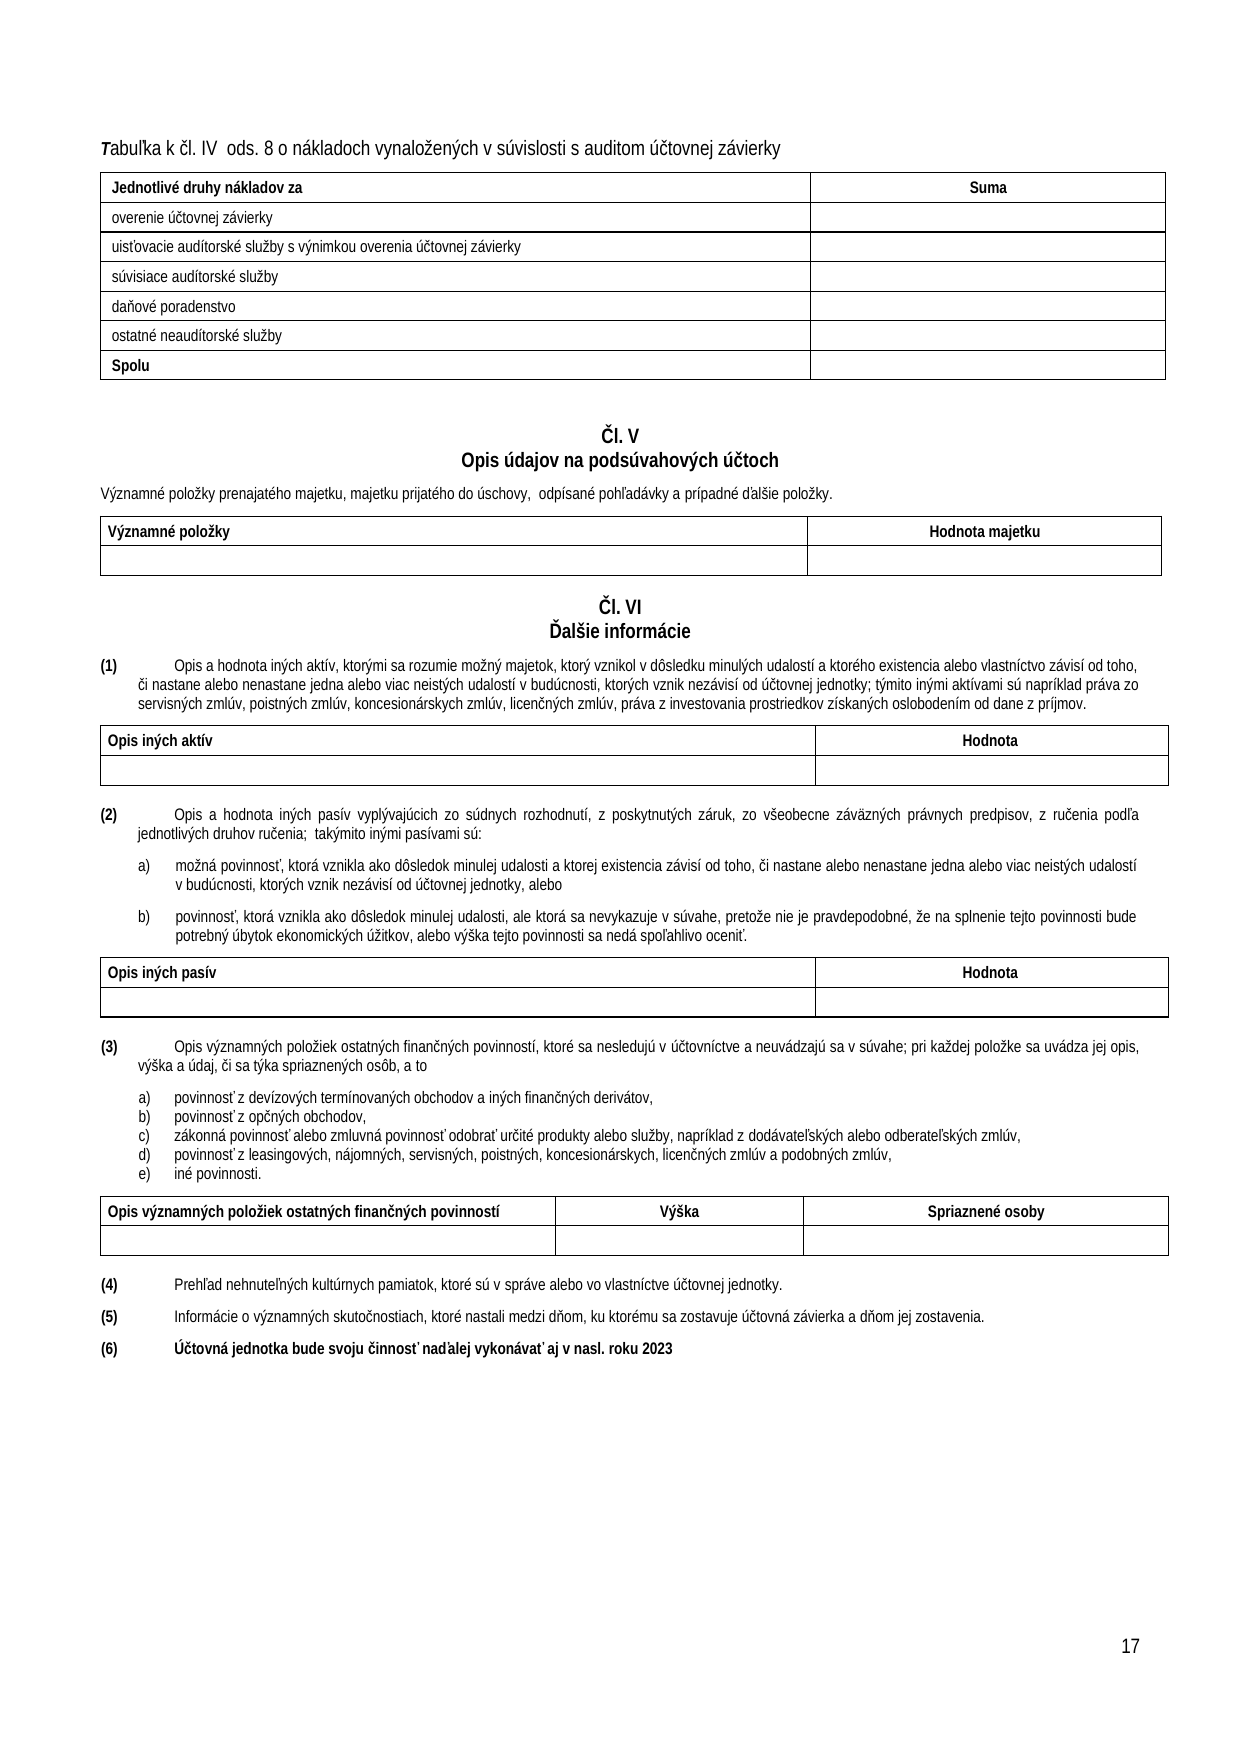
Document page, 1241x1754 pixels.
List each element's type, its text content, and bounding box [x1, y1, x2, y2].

list Prehľad nehnuteľných kultúrnych pamiatok, ktoré sú v správe alebo vo vlastníctve účtovnej jednotky. [101, 1275, 1140, 1294]
table_header Spriaznené osoby [804, 1197, 1168, 1225]
table_cell [804, 1226, 1168, 1255]
table_cell [816, 756, 1168, 784]
list Opis významných položiek ostatných finančných povinností, ktoré sa nesledujú v účtovníctve a neuvádzajú sa v súvahe; pri každej položke sa uvádza jej opis, výška a údaj, či sa týka spriaznených osôb, a to [101, 1037, 1140, 1075]
table_cell uisťovacie audítorské služby s výnimkou overenia účtovnej závierky [101, 233, 810, 261]
table_cell daňové poradenstvo [101, 292, 810, 320]
list povinnosť, ktorá vznikla ako dôsledok minulej udalosti, ale ktorá sa nevykazuje v súvahe, pretože nie je pravdepodobné, že na splnenie tejto povinnosti bude potrebný úbytok ekonomických úžitkov, alebo výška tejto povinnosti sa nedá spoľahlivo oceniť. [138, 906, 1140, 945]
list povinnosť z opčných obchodov, [138, 1107, 1140, 1126]
text Čl. VI [100, 595, 1140, 619]
table_cell [811, 321, 1165, 350]
table_cell overenie účtovnej závierky [101, 203, 810, 231]
table_header Významné položky [101, 517, 807, 545]
table_cell [816, 988, 1168, 1016]
text Tabuľka k čl. IV ods. 8 o nákladoch vynaložených v súvislosti s auditom účtovnej závierky [100, 136, 1140, 160]
list Opis a hodnota iných pasív vyplývajúcich zo súdnych rozhodnutí, z poskytnutých záruk, zo všeobecne záväzných právnych predpisov, z ručenia podľa jednotlivých druhov ručenia; takýmito inými pasívami sú: [100, 805, 1140, 843]
table_header Hodnota [816, 726, 1168, 755]
list iné povinnosti. [138, 1164, 1140, 1183]
table_cell [811, 351, 1165, 379]
list povinnosť z devízových termínovaných obchodov a iných finančných derivátov, [138, 1087, 1140, 1107]
table_header Výška [556, 1197, 803, 1225]
table_cell [101, 1226, 555, 1255]
text Čl. V [100, 423, 1140, 447]
list povinnosť z leasingových, nájomných, servisných, poistných, koncesionárskych, licenčných zmlúv a podobných zmlúv, [138, 1145, 1140, 1164]
table_header Opis významných položiek ostatných finančných povinností [101, 1197, 555, 1225]
table_header Hodnota [816, 958, 1168, 987]
table_cell súvisiace audítorské služby [101, 262, 810, 291]
list Účtovná jednotka bude svoju činnosť naďalej vykonávať aj v nasl. roku 2023 [101, 1338, 1140, 1358]
list zákonná povinnosť alebo zmluvná povinnosť odobrať určité produkty alebo služby, napríklad z dodávateľských alebo odberateľských zmlúv, [138, 1126, 1140, 1145]
table_cell [811, 262, 1165, 291]
list Informácie o významných skutočnostiach, ktoré nastali medzi dňom, ku ktorému sa zostavuje účtovná závierka a dňom jej zostavenia. [101, 1307, 1140, 1326]
table_cell [811, 292, 1165, 320]
table_cell [101, 756, 815, 784]
text Opis údajov na podsúvahových účtoch [100, 447, 1140, 471]
table_cell [811, 203, 1165, 231]
table_header Hodnota majetku [808, 517, 1161, 545]
text Významné položky prenajatého majetku, majetku prijatého do úschovy, odpísané pohľadávky a prípadné ďalšie položky. [100, 484, 1140, 503]
list možná povinnosť, ktorá vznikla ako dôsledok minulej udalosti a ktorej existencia závisí od toho, či nastane alebo nenastane jedna alebo viac neistých udalostí v budúcnosti, ktorých vznik nezávisí od účtovnej jednotky, alebo [138, 856, 1140, 894]
table_cell Spolu [101, 351, 810, 379]
list Opis a hodnota iných aktív, ktorými sa rozumie možný majetok, ktorý vznikol v dôsledku minulých udalostí a ktorého existencia alebo vlastníctvo závisí od toho, či nastane alebo nenastane jedna alebo viac neistých udalostí v budúcnosti, ktorých vznik nezávisí od účtovnej jednotky; týmito inými aktívami sú napríklad práva zo servisných zmlúv, poistných zmlúv, koncesionárskych zmlúv, licenčných zmlúv, práva z investovania prostriedkov získaných oslobodením od dane z príjmov. [100, 655, 1140, 713]
table_cell [101, 988, 815, 1016]
table_header Jednotlivé druhy nákladov za [101, 173, 810, 202]
table_cell [811, 233, 1165, 261]
table_cell [808, 546, 1161, 575]
table_cell [556, 1226, 803, 1255]
table_header Opis iných pasív [101, 958, 815, 987]
table_cell ostatné neaudítorské služby [101, 321, 810, 350]
table_cell [101, 546, 807, 575]
table_header Opis iných aktív [101, 726, 815, 755]
text Ďalšie informácie [100, 619, 1140, 643]
table_header Suma [811, 173, 1165, 202]
